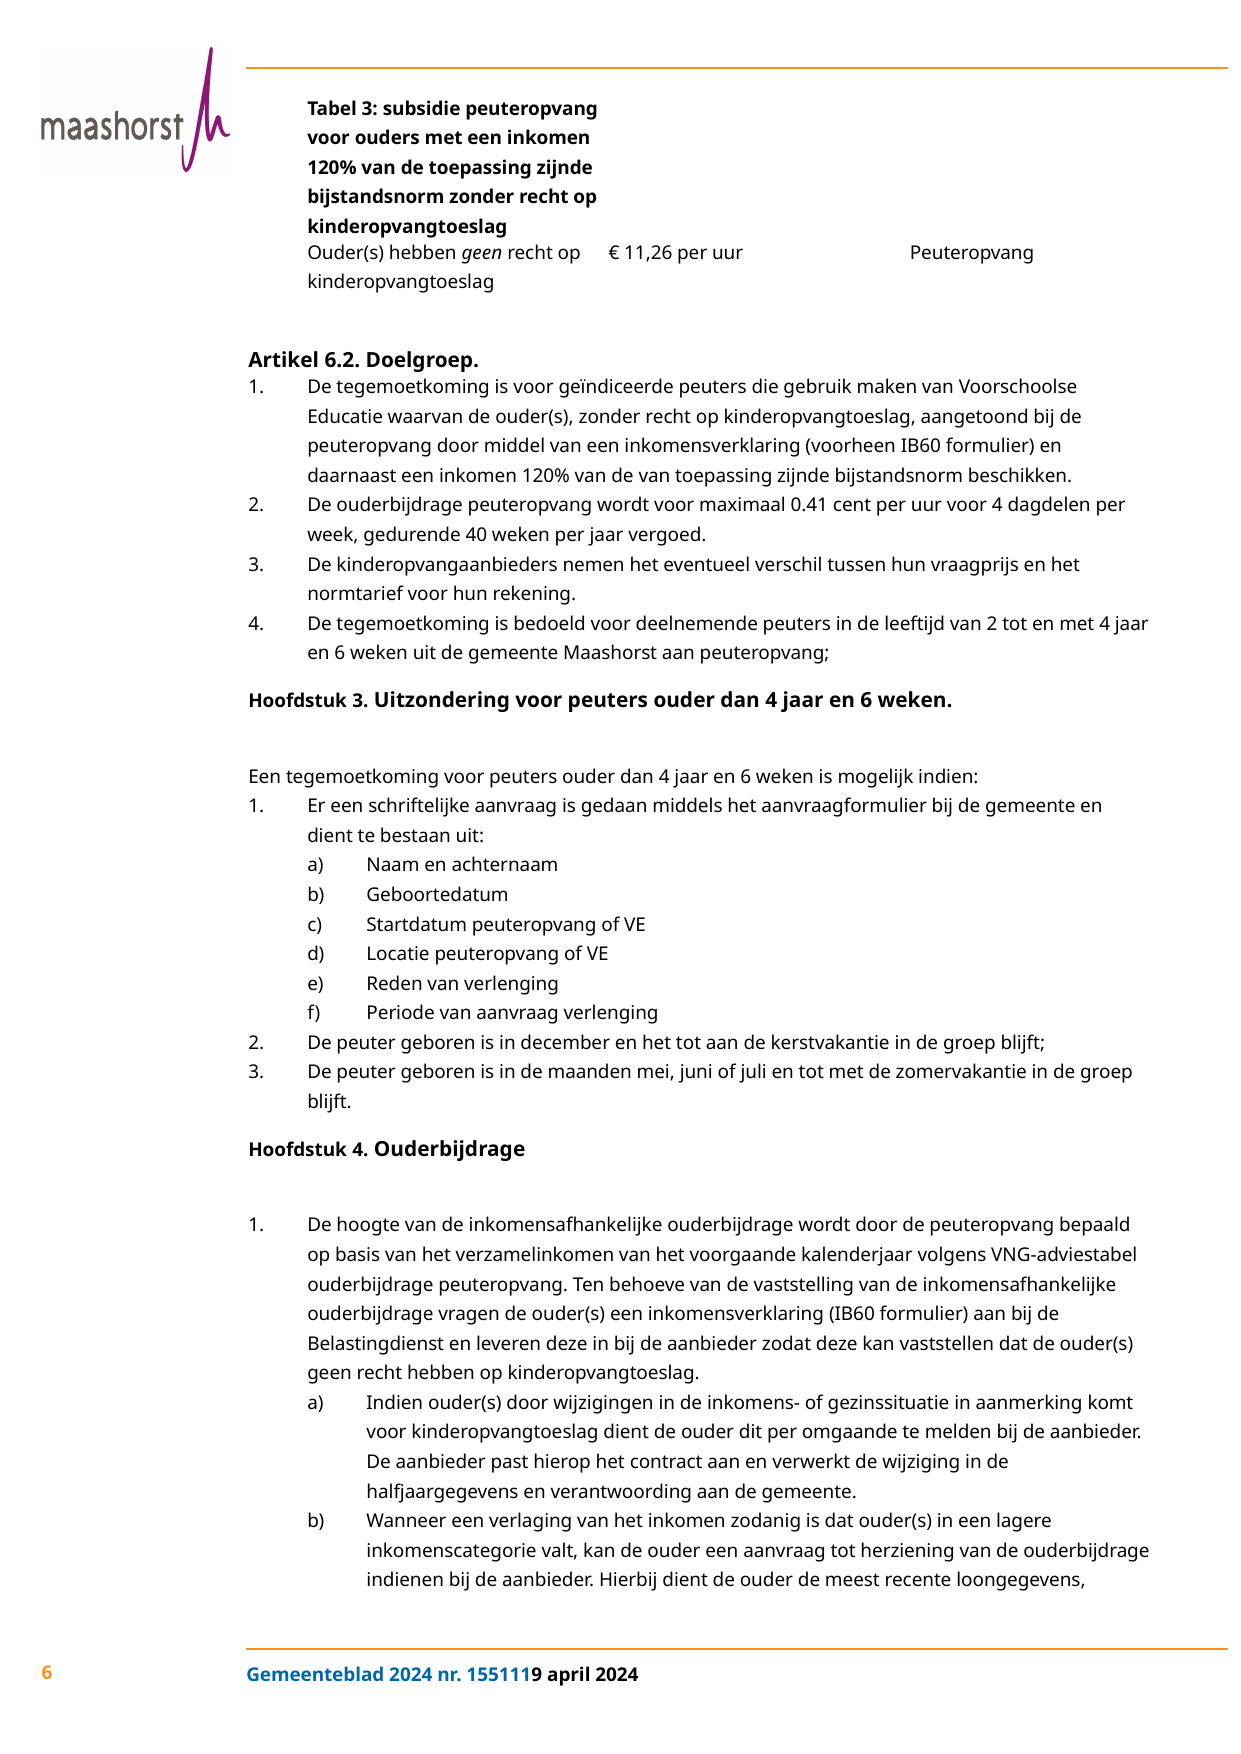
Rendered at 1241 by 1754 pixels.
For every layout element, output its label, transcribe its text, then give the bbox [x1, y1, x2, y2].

picture [41, 47, 231, 172]
table_header [608, 95, 909, 239]
list De tegemoetkoming is bedoeld voor deelnemende peuters in de leeftijd van 2 tot en met 4 jaar en 6 weken uit de gemeente Maashorst aan peuteropvang; [248, 610, 1152, 665]
list De tegemoetkoming is voor geïndiceerde peuters die gebruik maken van Voorschoolse Educatie waarvan de ouder(s), zonder recht op kinderopvangtoeslag, aangetoond bij de peuteropvang door middel van een inkomensverklaring (voorheen IB60 formulier) en daarnaast een inkomen 120% van de van toepassing zijnde bijstandsnorm beschikken. [248, 373, 1152, 488]
list De peuter geboren is in december en het tot aan de kerstvakantie in de groep blijft; [248, 1029, 1152, 1055]
list Locatie peuteropvang of VE [307, 940, 1152, 966]
list De kinderopvangaanbieders nemen het eventueel verschil tussen hun vraagprijs en het normtarief voor hun rekening. [248, 551, 1152, 606]
list Indien ouder(s) door wijzigingen in de inkomens- of gezinssituatie in aanmerking komt voor kinderopvangtoeslag dient de ouder dit per omgaande te melden bij de aanbieder. De aanbieder past hierop het contract aan en verwerkt de wijziging in de halfjaargegevens en verantwoording aan de gemeente. [307, 1389, 1152, 1503]
text Artikel 6.2. Doelgroep. [248, 345, 1152, 373]
list Startdatum peuteropvang of VE [307, 911, 1152, 936]
text Een tegemoetkoming voor peuters ouder dan 4 jaar en 6 weken is mogelijk indien: [248, 763, 1152, 788]
list Periode van aanvraag verlenging [307, 999, 1152, 1025]
table_cell Peuteropvang [910, 239, 1211, 294]
list Naam en achternaam [307, 852, 1152, 877]
text Hoofdstuk 4. Ouderbijdrage [248, 1134, 1152, 1162]
list Reden van verlenging [307, 970, 1152, 996]
list Geboortedatum [307, 881, 1152, 907]
table_cell Ouder(s) hebben geen recht op kinderopvangtoeslag [307, 239, 608, 294]
list Wanneer een verlaging van het inkomen zodanig is dat ouder(s) in een lagere inkomenscategorie valt, kan de ouder een aanvraag tot herziening van de ouderbijdrage indienen bij de aanbieder. Hierbij dient de ouder de meest recente loongegevens, [307, 1507, 1152, 1592]
list De hoogte van de inkomensafhankelijke ouderbijdrage wordt door de peuteropvang bepaald op basis van het verzamelinkomen van het voorgaande kalenderjaar volgens VNG-adviestabel ouderbijdrage peuteropvang. Ten behoeve van de vaststelling van de inkomensafhankelijke ouderbijdrage vragen de ouder(s) een inkomensverklaring (IB60 formulier) aan bij de Belastingdienst en leveren deze in bij de aanbieder zodat deze kan vaststellen dat de ouder(s) geen recht hebben op kinderopvangtoeslag. [248, 1212, 1152, 1385]
text Hoofdstuk 3. Uitzondering voor peuters ouder dan 4 jaar en 6 weken. [248, 685, 1152, 713]
table_header Tabel 3: subsidie peuteropvang voor ouders met een inkomen 120% van de toepassing zijnde bijstandsnorm zonder recht op kinderopvangtoeslag [307, 95, 608, 239]
list Er een schriftelijke aanvraag is gedaan middels het aanvraagformulier bij de gemeente en dient te bestaan uit: [248, 792, 1152, 848]
list De ouderbijdrage peuteropvang wordt voor maximaal 0.41 cent per uur voor 4 dagdelen per week, gedurende 40 weken per jaar vergoed. [248, 492, 1152, 547]
table_header [910, 95, 1211, 239]
list De peuter geboren is in de maanden mei, juni of juli en tot met de zomervakantie in de groep blijft. [248, 1059, 1152, 1114]
table_cell € 11,26 per uur [608, 239, 909, 294]
